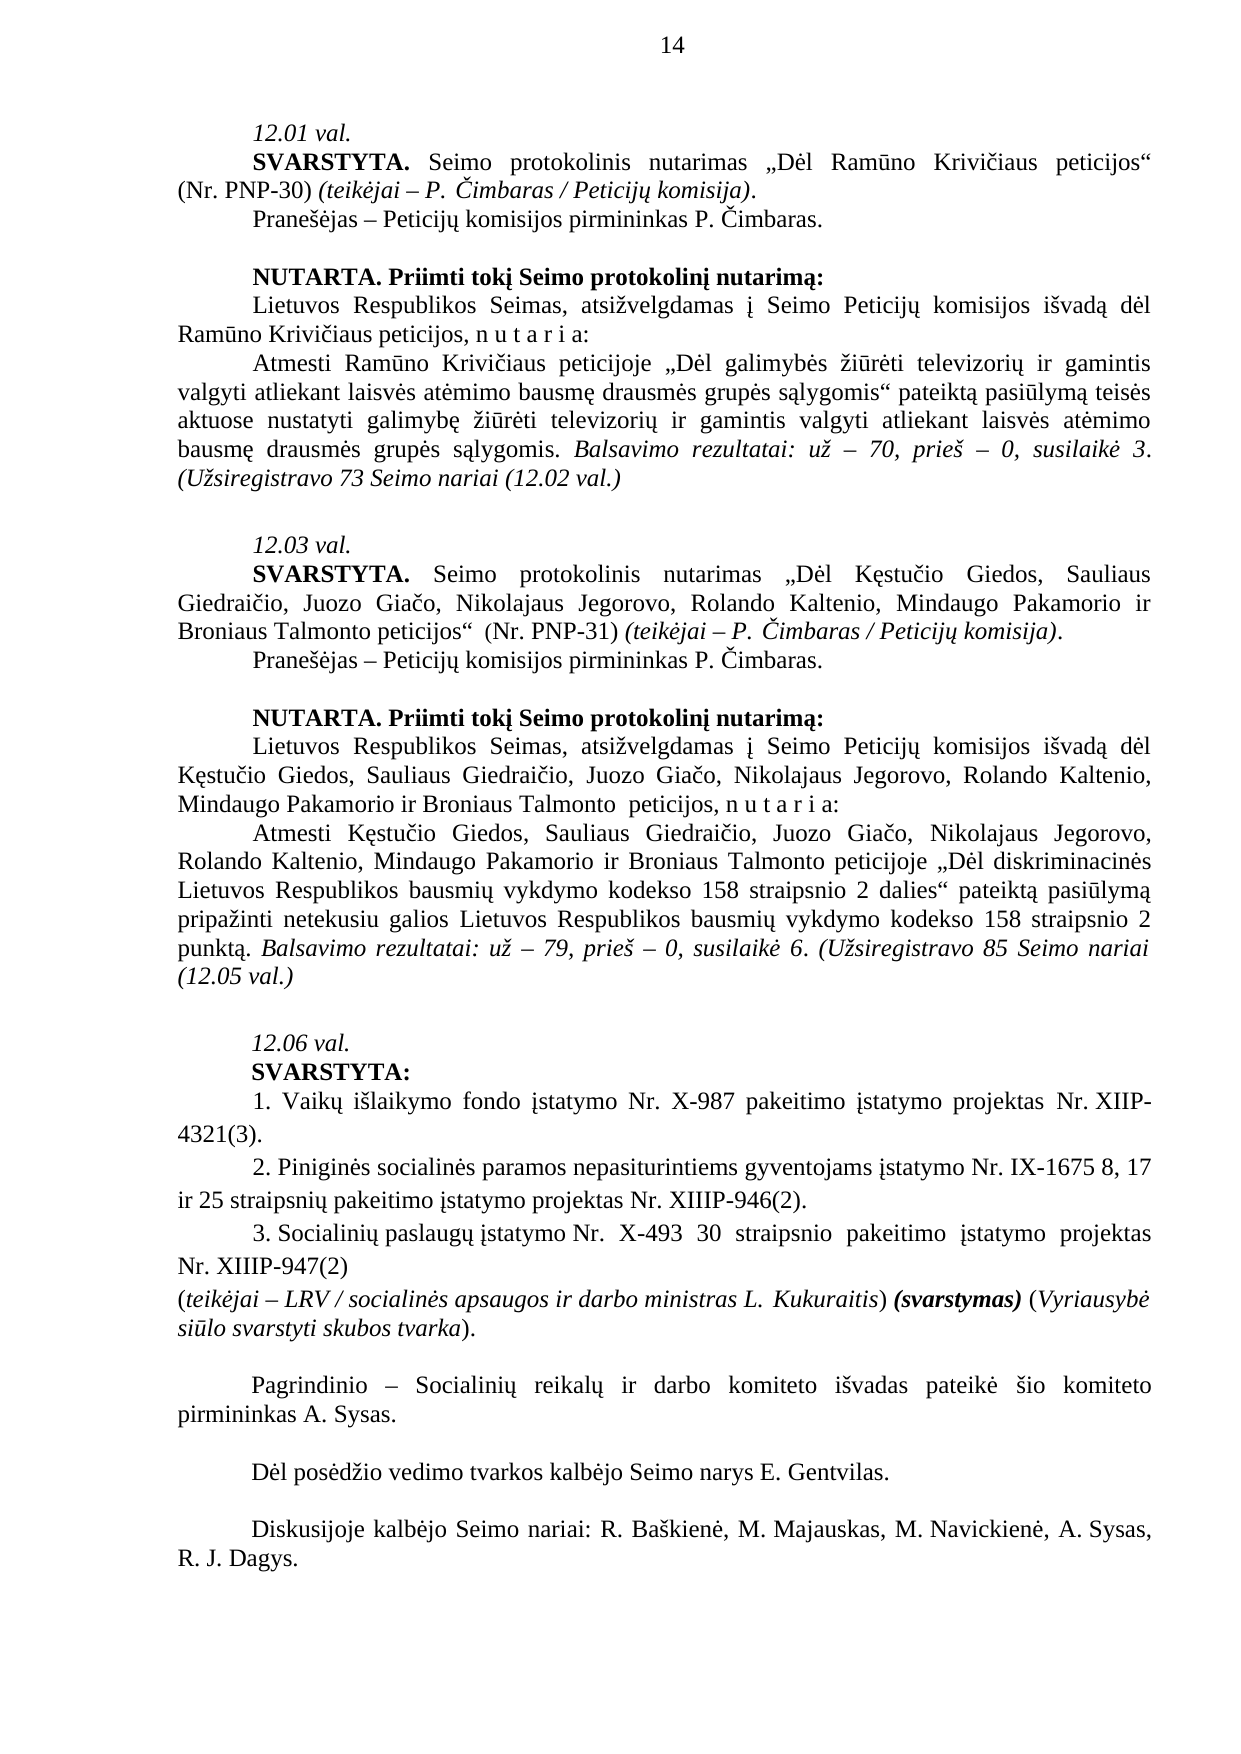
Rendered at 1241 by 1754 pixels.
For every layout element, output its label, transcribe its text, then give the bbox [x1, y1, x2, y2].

text Pranešėjas – Peticijų komisijos pirmininkas P. Čimbaras. [177, 645, 1152, 674]
text Atmesti Ramūno Krivičiaus peticijoje „Dėl galimybės žiūrėti televizorių ir gamintis valgyti atliekant laisvės atėmimo bausmę drausmės grupės sąlygomis“ pateiktą pasiūlymą teisės aktuose nustatyti galimybę žiūrėti televizorių ir gamintis valgyti atliekant laisvės atėmimo bausmę drausmės grupės sąlygomis. Balsavimo rezultatai: už – 70, prieš – 0, susilaikė 3. (Užsiregistravo 73 Seimo nariai (12.02 val.) [177, 348, 1152, 492]
text SVARSTYTA: [177, 1057, 1152, 1086]
text Lietuvos Respublikos Seimas, atsižvelgdamas į Seimo Peticijų komisijos išvadą dėl Kęstučio Giedos, Sauliaus Giedraičio, Juozo Giačo, Nikolajaus Jegorovo, Rolando Kaltenio, Mindaugo Pakamorio ir Broniaus Talmonto peticijos, n u t a r i a: [177, 731, 1152, 818]
text Pagrindinio – Socialinių reikalų ir darbo komiteto išvadas pateikė šio komiteto pirmininkas A. Sysas. [177, 1370, 1152, 1428]
text 12.03 val. [177, 530, 1152, 559]
text SVARSTYTA. Seimo protokolinis nutarimas „Dėl Ramūno Krivičiaus peticijos“ (Nr. PNP-30) (teikėjai – P. Čimbaras / Peticijų komisija). [177, 147, 1152, 204]
text Pranešėjas – Peticijų komisijos pirmininkas P. Čimbaras. [177, 204, 1152, 233]
text 1. Vaikų išlaikymo fondo įstatymo Nr. X-987 pakeitimo įstatymo projektas Nr. XIIP-4321(3). [177, 1086, 1152, 1148]
text NUTARTA. Priimti tokį Seimo protokolinį nutarimą: [177, 703, 1152, 731]
text SVARSTYTA. Seimo protokolinis nutarimas „Dėl Kęstučio Giedos, Sauliaus Giedraičio, Juozo Giačo, Nikolajaus Jegorovo, Rolando Kaltenio, Mindaugo Pakamorio ir Broniaus Talmonto peticijos“ (Nr. PNP-31) (teikėjai – P. Čimbaras / Peticijų komisija). [177, 559, 1152, 645]
text 12.01 val. [177, 118, 1152, 147]
text Diskusijoje kalbėjo Seimo nariai: R. Baškienė, M. Majauskas, M. Navickienė, A. Sysas, R. J. Dagys. [177, 1514, 1152, 1572]
text 3. Socialinių paslaugų įstatymo Nr. X-493 30 straipsnio pakeitimo įstatymo projektas Nr. XIIIP-947(2) [177, 1218, 1152, 1280]
text 12.06 val. [177, 1028, 1152, 1057]
text Atmesti Kęstučio Giedos, Sauliaus Giedraičio, Juozo Giačo, Nikolajaus Jegorovo, Rolando Kaltenio, Mindaugo Pakamorio ir Broniaus Talmonto peticijoje „Dėl diskriminacinės Lietuvos Respublikos bausmių vykdymo kodekso 158 straipsnio 2 dalies“ pateiktą pasiūlymą pripažinti netekusiu galios Lietuvos Respublikos bausmių vykdymo kodekso 158 straipsnio 2 punktą. Balsavimo rezultatai: už – 79, prieš – 0, susilaikė 6. (Užsiregistravo 85 Seimo nariai (12.05 val.) [177, 818, 1152, 990]
text Dėl posėdžio vedimo tvarkos kalbėjo Seimo narys E. Gentvilas. [177, 1457, 1152, 1485]
text (teikėjai – LRV / socialinės apsaugos ir darbo ministras L. Kukuraitis) (svarstymas) (Vyriausybė siūlo svarstyti skubos tvarka). [177, 1284, 1152, 1342]
text Lietuvos Respublikos Seimas, atsižvelgdamas į Seimo Peticijų komisijos išvadą dėl Ramūno Krivičiaus peticijos, n u t a r i a: [177, 291, 1152, 348]
text NUTARTA. Priimti tokį Seimo protokolinį nutarimą: [177, 262, 1152, 291]
text 2. Piniginės socialinės paramos nepasiturintiems gyventojams įstatymo Nr. IX-1675 8, 17 ir 25 straipsnių pakeitimo įstatymo projektas Nr. XIIIP-946(2). [177, 1152, 1152, 1214]
